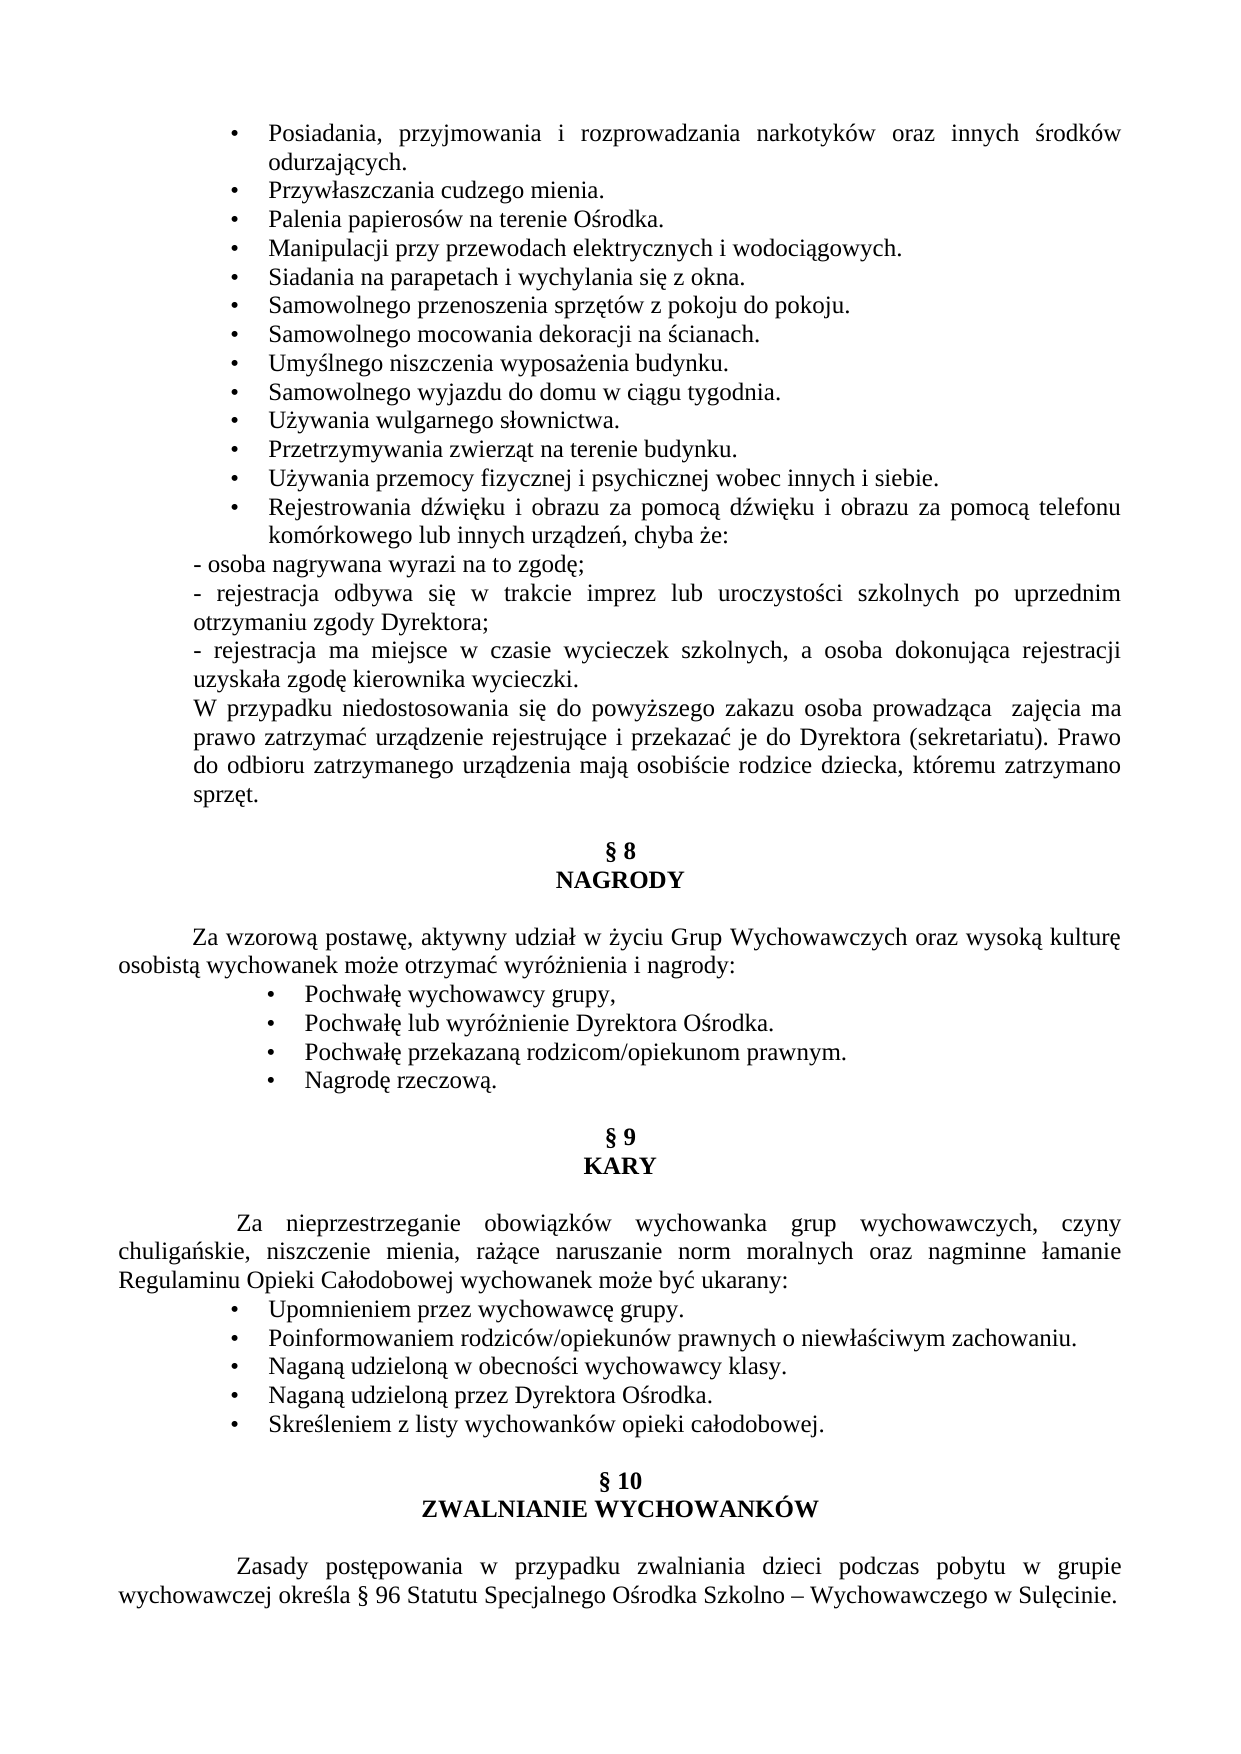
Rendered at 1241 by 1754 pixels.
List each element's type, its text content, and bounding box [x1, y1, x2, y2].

list Rejestrowania dźwięku i obrazu za pomocą dźwięku i obrazu za pomocą telefonu komórkowego lub innych urządzeń, chyba że: [231, 492, 1122, 549]
text KARY [118, 1151, 1122, 1180]
text Za nieprzestrzeganie obowiązków wychowanka grup wychowawczych, czyny chuligańskie, niszczenie mienia, rażące naruszanie norm moralnych oraz nagminne łamanie Regulaminu Opieki Całodobowej wychowanek może być ukarany: [118, 1208, 1122, 1294]
text Za wzorową postawę, aktywny udział w życiu Grup Wychowawczych oraz wysoką kulturę osobistą wychowanek może otrzymać wyróżnienia i nagrody: [118, 922, 1122, 979]
list Upomnieniem przez wychowawcę grupy. [231, 1294, 1122, 1323]
list Pochwałę wychowawcy grupy, [267, 979, 1122, 1008]
list Palenia papierosów na terenie Ośrodka. [231, 204, 1122, 233]
list Samowolnego mocowania dekoracji na ścianach. [231, 319, 1122, 348]
list Poinformowaniem rodziców/opiekunów prawnych o niewłaściwym zachowaniu. [231, 1323, 1122, 1351]
list Naganą udzieloną w obecności wychowawcy klasy. [231, 1351, 1122, 1380]
text § 8 [118, 836, 1122, 865]
text § 10 [118, 1466, 1122, 1494]
text - rejestracja ma miejsce w czasie wycieczek szkolnych, a osoba dokonująca rejestracji uzyskała zgodę kierownika wycieczki. [193, 636, 1122, 693]
list Siadania na parapetach i wychylania się z okna. [231, 262, 1122, 291]
text § 9 [118, 1122, 1122, 1151]
text Zasady postępowania w przypadku zwalniania dzieci podczas pobytu w grupie wychowawczej określa § 96 Statutu Specjalnego Ośrodka Szkolno – Wychowawczego w Sulęcinie. [118, 1551, 1122, 1609]
list Używania wulgarnego słownictwa. [231, 406, 1122, 434]
list Samowolnego przenoszenia sprzętów z pokoju do pokoju. [231, 291, 1122, 319]
text - osoba nagrywana wyrazi na to zgodę; [193, 549, 1122, 578]
text NAGRODY [118, 865, 1122, 894]
list Naganą udzieloną przez Dyrektora Ośrodka. [231, 1380, 1122, 1409]
list Przywłaszczania cudzego mienia. [231, 176, 1122, 204]
list Samowolnego wyjazdu do domu w ciągu tygodnia. [231, 377, 1122, 406]
text ZWALNIANIE WYCHOWANKÓW [118, 1494, 1122, 1523]
text - rejestracja odbywa się w trakcie imprez lub uroczystości szkolnych po uprzednim otrzymaniu zgody Dyrektora; [193, 578, 1122, 636]
list Posiadania, przyjmowania i rozprowadzania narkotyków oraz innych środków odurzających. [231, 118, 1122, 176]
list Skreśleniem z listy wychowanków opieki całodobowej. [231, 1409, 1122, 1438]
text W przypadku niedostosowania się do powyższego zakazu osoba prowadząca zajęcia ma prawo zatrzymać urządzenie rejestrujące i przekazać je do Dyrektora (sekretariatu). Prawo do odbioru zatrzymanego urządzenia mają osobiście rodzice dziecka, któremu zatrzymano sprzęt. [193, 693, 1122, 808]
list Nagrodę rzeczową. [267, 1065, 1122, 1094]
list Przetrzymywania zwierząt na terenie budynku. [231, 434, 1122, 463]
list Używania przemocy fizycznej i psychicznej wobec innych i siebie. [231, 463, 1122, 492]
list Umyślnego niszczenia wyposażenia budynku. [231, 348, 1122, 377]
list Pochwałę przekazaną rodzicom/opiekunom prawnym. [267, 1037, 1122, 1065]
list Pochwałę lub wyróżnienie Dyrektora Ośrodka. [267, 1008, 1122, 1037]
list Manipulacji przy przewodach elektrycznych i wodociągowych. [231, 233, 1122, 262]
